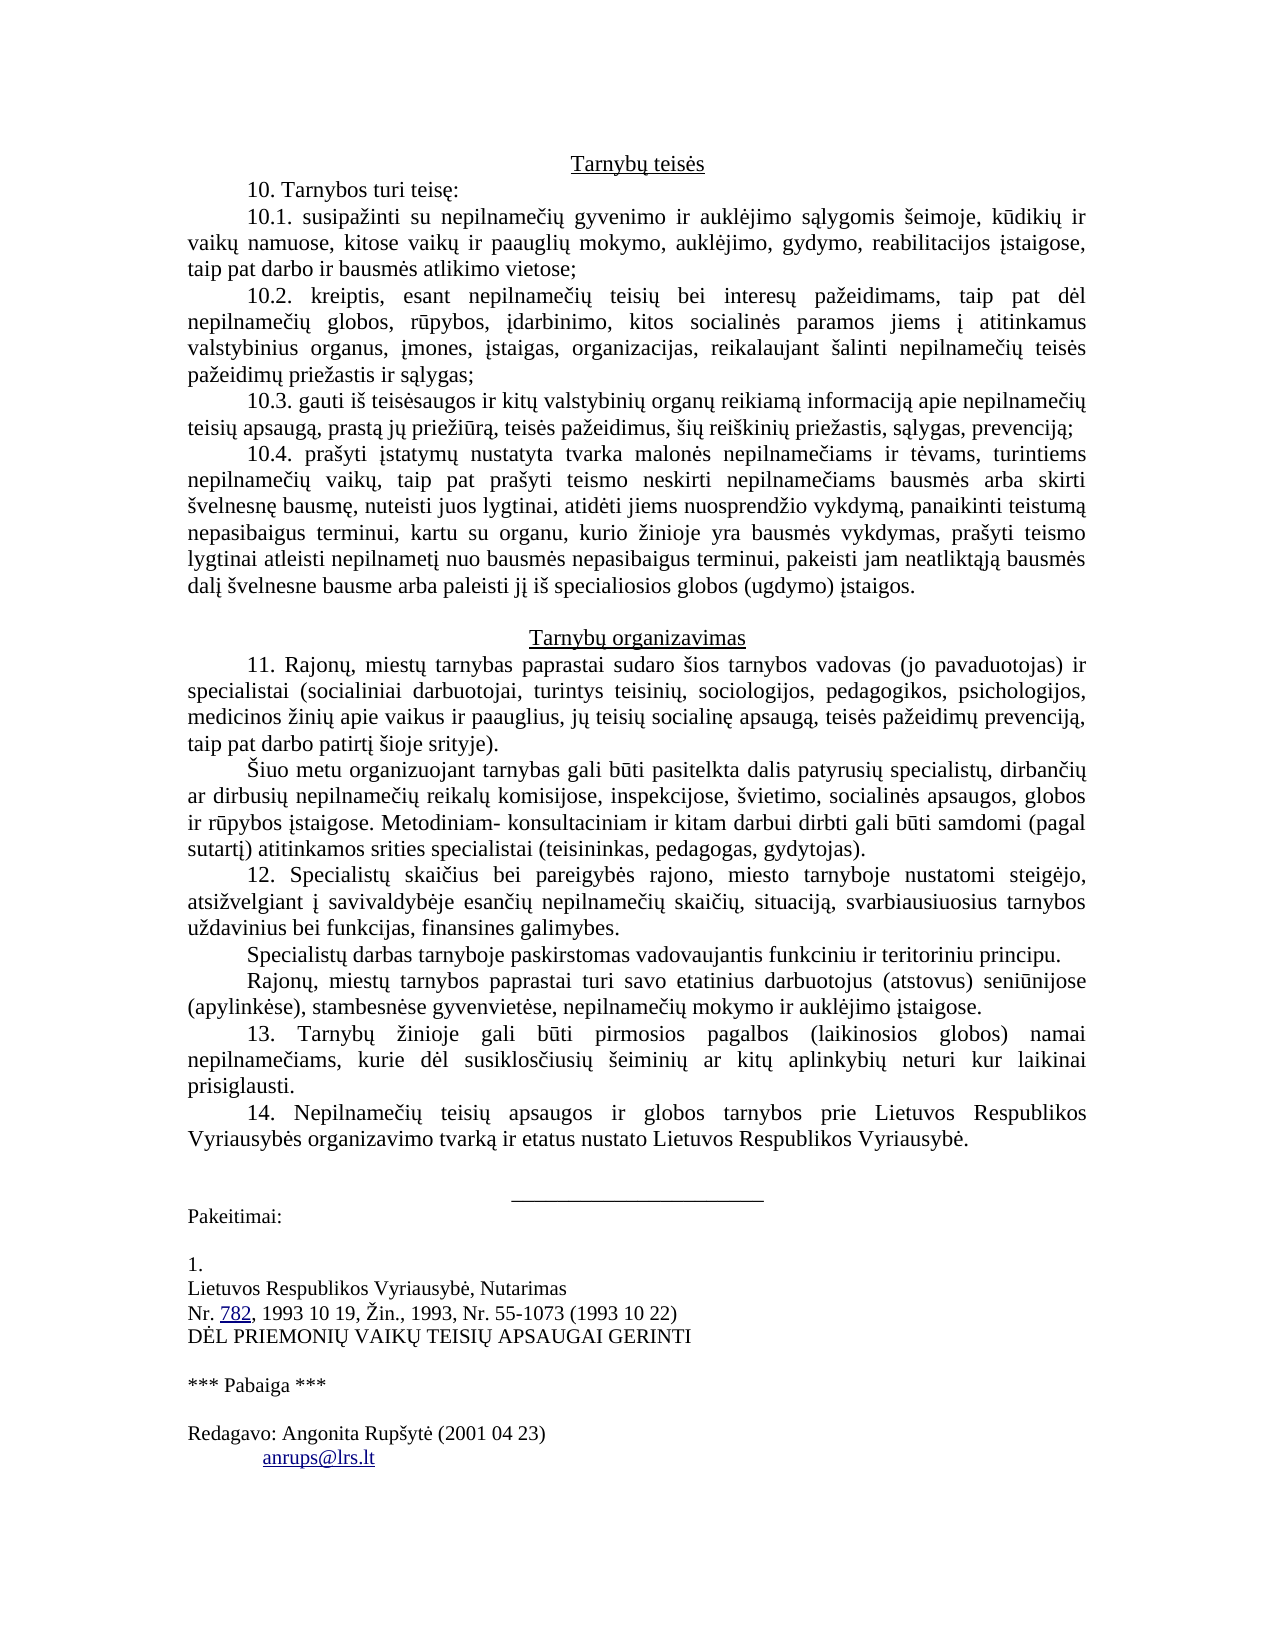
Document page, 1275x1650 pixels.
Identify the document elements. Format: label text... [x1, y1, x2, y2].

text Specialistų darbas tarnyboje paskirstomas vadovaujantis funkciniu ir teritoriniu principu. [187, 941, 1087, 967]
text 13. Tarnybų žinioje gali būti pirmosios pagalbos (laikinosios globos) namai nepilnamečiams, kurie dėl susiklosčiusių šeiminių ar kitų aplinkybių neturi kur laikinai prisiglausti. [187, 1020, 1087, 1099]
text 10.1. susipažinti su nepilnamečių gyvenimo ir auklėjimo sąlygomis šeimoje, kūdikių ir vaikų namuose, kitose vaikų ir paauglių mokymo, auklėjimo, gydymo, reabilitacijos įstaigose, taip pat darbo ir bausmės atlikimo vietose; [187, 203, 1087, 282]
text *** Pabaiga *** [187, 1373, 1087, 1397]
text 14. Nepilnamečių teisių apsaugos ir globos tarnybos prie Lietuvos Respublikos Vyriausybės organizavimo tvarką ir etatus nustato Lietuvos Respublikos Vyriausybė. [187, 1099, 1087, 1151]
text Šiuo metu organizuojant tarnybas gali būti pasitelkta dalis patyrusių specialistų, dirbančių ar dirbusių nepilnamečių reikalų komisijose, inspekcijose, švietimo, socialinės apsaugos, globos ir rūpybos įstaigose. Metodiniam- konsultaciniam ir kitam darbui dirbti gali būti samdomi (pagal sutartį) atitinkamos srities specialistai (teisininkas, pedagogas, gydytojas). [187, 756, 1087, 862]
text Redagavo: Angonita Rupšytė (2001 04 23) [187, 1421, 1087, 1445]
text Pakeitimai: [187, 1204, 1087, 1228]
text Rajonų, miestų tarnybos paprastai turi savo etatinius darbuotojus (atstovus) seniūnijose (apylinkėse), stambesnėse gyvenvietėse, nepilnamečių mokymo ir auklėjimo įstaigose. [187, 967, 1087, 1020]
text 1. [187, 1252, 1087, 1276]
subtitle Tarnybų teisės [187, 150, 1087, 176]
subtitle Tarnybų organizavimas [187, 624, 1087, 651]
text 11. Rajonų, miestų tarnybas paprastai sudaro šios tarnybos vadovas (jo pavaduotojas) ir specialistai (socialiniai darbuotojai, turintys teisinių, sociologijos, pedagogikos, psichologijos, medicinos žinių apie vaikus ir paauglius, jų teisių socialinę apsaugą, teisės pažeidimų prevenciją, taip pat darbo patirtį šioje srityje). [187, 651, 1087, 756]
text anrups@lrs.lt [187, 1445, 1087, 1469]
text 10.4. prašyti įstatymų nustatyta tvarka malonės nepilnamečiams ir tėvams, turintiems nepilnamečių vaikų, taip pat prašyti teismo neskirti nepilnamečiams bausmės arba skirti švelnesnę bausmę, nuteisti juos lygtinai, atidėti jiems nuosprendžio vykdymą, panaikinti teistumą nepasibaigus terminui, kartu su organu, kurio žinioje yra bausmės vykdymas, prašyti teismo lygtinai atleisti nepilnametį nuo bausmės nepasibaigus terminui, pakeisti jam neatliktąją bausmės dalį švelnesne bausme arba paleisti jį iš specialiosios globos (ugdymo) įstaigos. [187, 440, 1087, 598]
text ______________________ [187, 1178, 1087, 1204]
text 10.2. kreiptis, esant nepilnamečių teisių bei interesų pažeidimams, taip pat dėl nepilnamečių globos, rūpybos, įdarbinimo, kitos socialinės paramos jiems į atitinkamus valstybinius organus, įmones, įstaigas, organizacijas, reikalaujant šalinti nepilnamečių teisės pažeidimų priežastis ir sąlygas; [187, 282, 1087, 387]
text 10.3. gauti iš teisėsaugos ir kitų valstybinių organų reikiamą informaciją apie nepilnamečių teisių apsaugą, prastą jų priežiūrą, teisės pažeidimus, šių reiškinių priežastis, sąlygas, prevenciją; [187, 387, 1087, 440]
text Nr. 782, 1993 10 19, Žin., 1993, Nr. 55-1073 (1993 10 22) [187, 1300, 1087, 1324]
text 10. Tarnybos turi teisę: [187, 176, 1087, 203]
text DĖL PRIEMONIŲ VAIKŲ TEISIŲ APSAUGAI GERINTI [187, 1324, 1087, 1348]
text 12. Specialistų skaičius bei pareigybės rajono, miesto tarnyboje nustatomi steigėjo, atsižvelgiant į savivaldybėje esančių nepilnamečių skaičių, situaciją, svarbiausiuosius tarnybos uždavinius bei funkcijas, finansines galimybes. [187, 862, 1087, 941]
text Lietuvos Respublikos Vyriausybė, Nutarimas [187, 1276, 1087, 1300]
